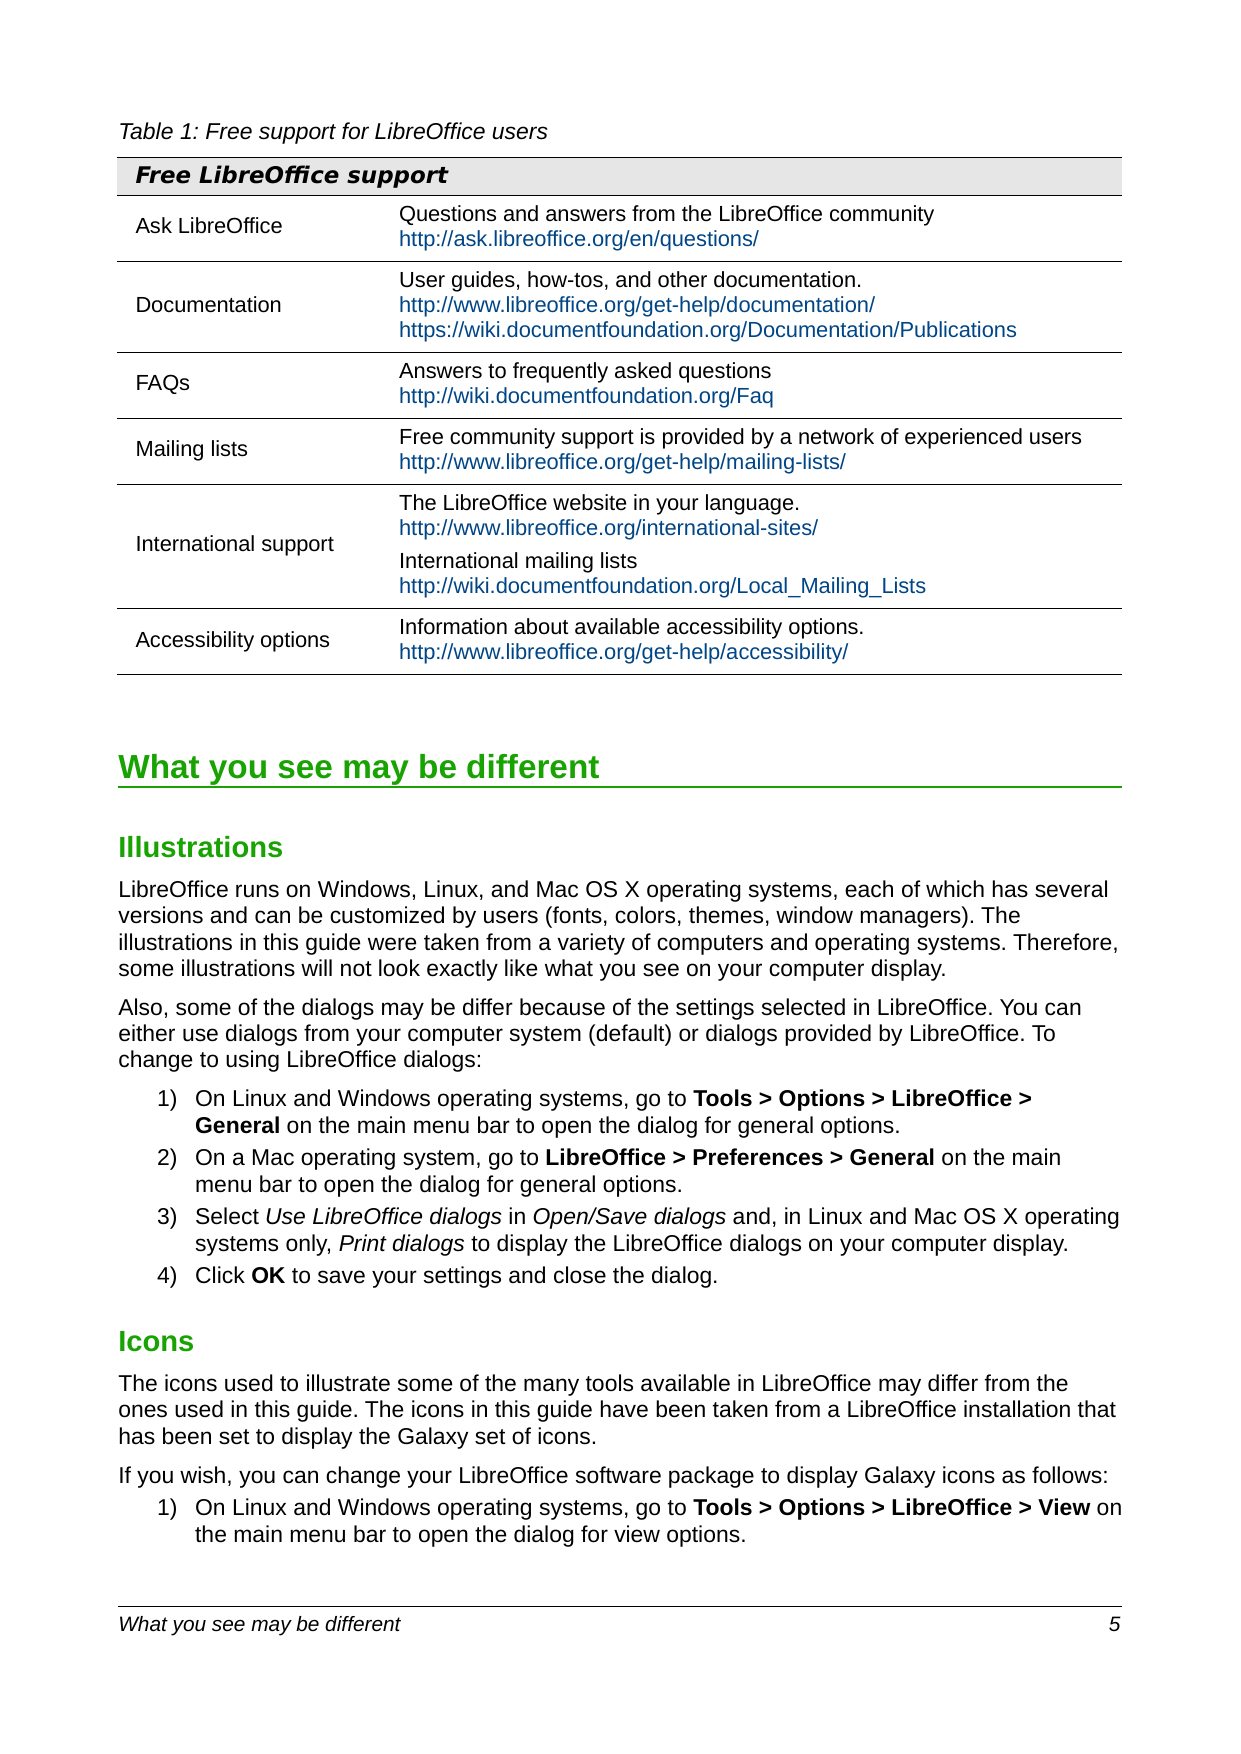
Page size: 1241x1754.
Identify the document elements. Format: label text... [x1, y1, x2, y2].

list Click OK to save your settings and close the dialog. [177, 1262, 1122, 1288]
subtitle What you see may be different [118, 747, 1122, 786]
text Also, some of the dialogs may be differ because of the settings selected in LibreOffice. You can either use dialogs from your computer system (default) or dialogs provided by LibreOffice. To change to using LibreOffice dialogs: [118, 994, 1122, 1073]
list On Linux and Windows operating systems, go to Tools > Options > LibreOffice > General on the main menu bar to open the dialog for general options. [177, 1085, 1122, 1138]
table_cell Answers to frequently asked questions http://wiki.documentfoundation.org/Faq [381, 353, 1122, 418]
table_header Free LibreOffice support [117, 158, 1122, 195]
list On a Mac operating system, go to LibreOffice > Preferences > General on the main menu bar to open the dialog for general options. [177, 1144, 1122, 1197]
text Table 1: Free support for LibreOffice users [118, 118, 1122, 144]
table_cell The LibreOffice website in your language. http://www.libreoffice.org/international-sites/ International mailing lists http://wiki.documentfoundation.org/Local_Mailing_Lists [381, 485, 1122, 608]
subtitle Icons [118, 1324, 1122, 1358]
list Select Use LibreOffice dialogs in Open/Save dialogs and, in Linux and Mac OS X operating systems only, Print dialogs to display the LibreOffice dialogs on your computer display. [177, 1203, 1122, 1256]
table_cell Accessibility options [117, 609, 381, 674]
table_cell Information about available accessibility options. http://www.libreoffice.org/get-help/accessibility/ [381, 609, 1122, 674]
text LibreOffice runs on Windows, Linux, and Mac OS X operating systems, each of which has several versions and can be customized by users (fonts, colors, themes, window managers). The illustrations in this guide were taken from a variety of computers and operating systems. Therefore, some illustrations will not look exactly like what you see on your computer display. [118, 876, 1122, 981]
table_cell Questions and answers from the LibreOffice community http://ask.libreoffice.org/en/questions/ [381, 196, 1122, 261]
text The icons used to illustrate some of the many tools available in LibreOffice may differ from the ones used in this guide. The icons in this guide have been taken from a LibreOffice installation that has been set to display the Galaxy set of icons. [118, 1370, 1122, 1449]
table_cell Documentation [117, 262, 381, 352]
list On Linux and Windows operating systems, go to Tools > Options > LibreOffice > View on the main menu bar to open the dialog for view options. [177, 1494, 1122, 1547]
table_cell Ask LibreOffice [117, 196, 381, 261]
table_cell Free community support is provided by a network of experienced users http://www.libreoffice.org/get-help/mailing-lists/ [381, 419, 1122, 484]
table_cell User guides, how-tos, and other documentation. http://www.libreoffice.org/get-help/documentation/ https://wiki.documentfoundation.org/Documentation/Publications [381, 262, 1122, 352]
subtitle Illustrations [118, 830, 1122, 863]
table_cell FAQs [117, 353, 381, 418]
table_cell International support [117, 485, 381, 608]
table_cell Mailing lists [117, 419, 381, 484]
list If you wish, you can change your LibreOffice software package to display Galaxy icons as follows: [118, 1462, 1122, 1488]
